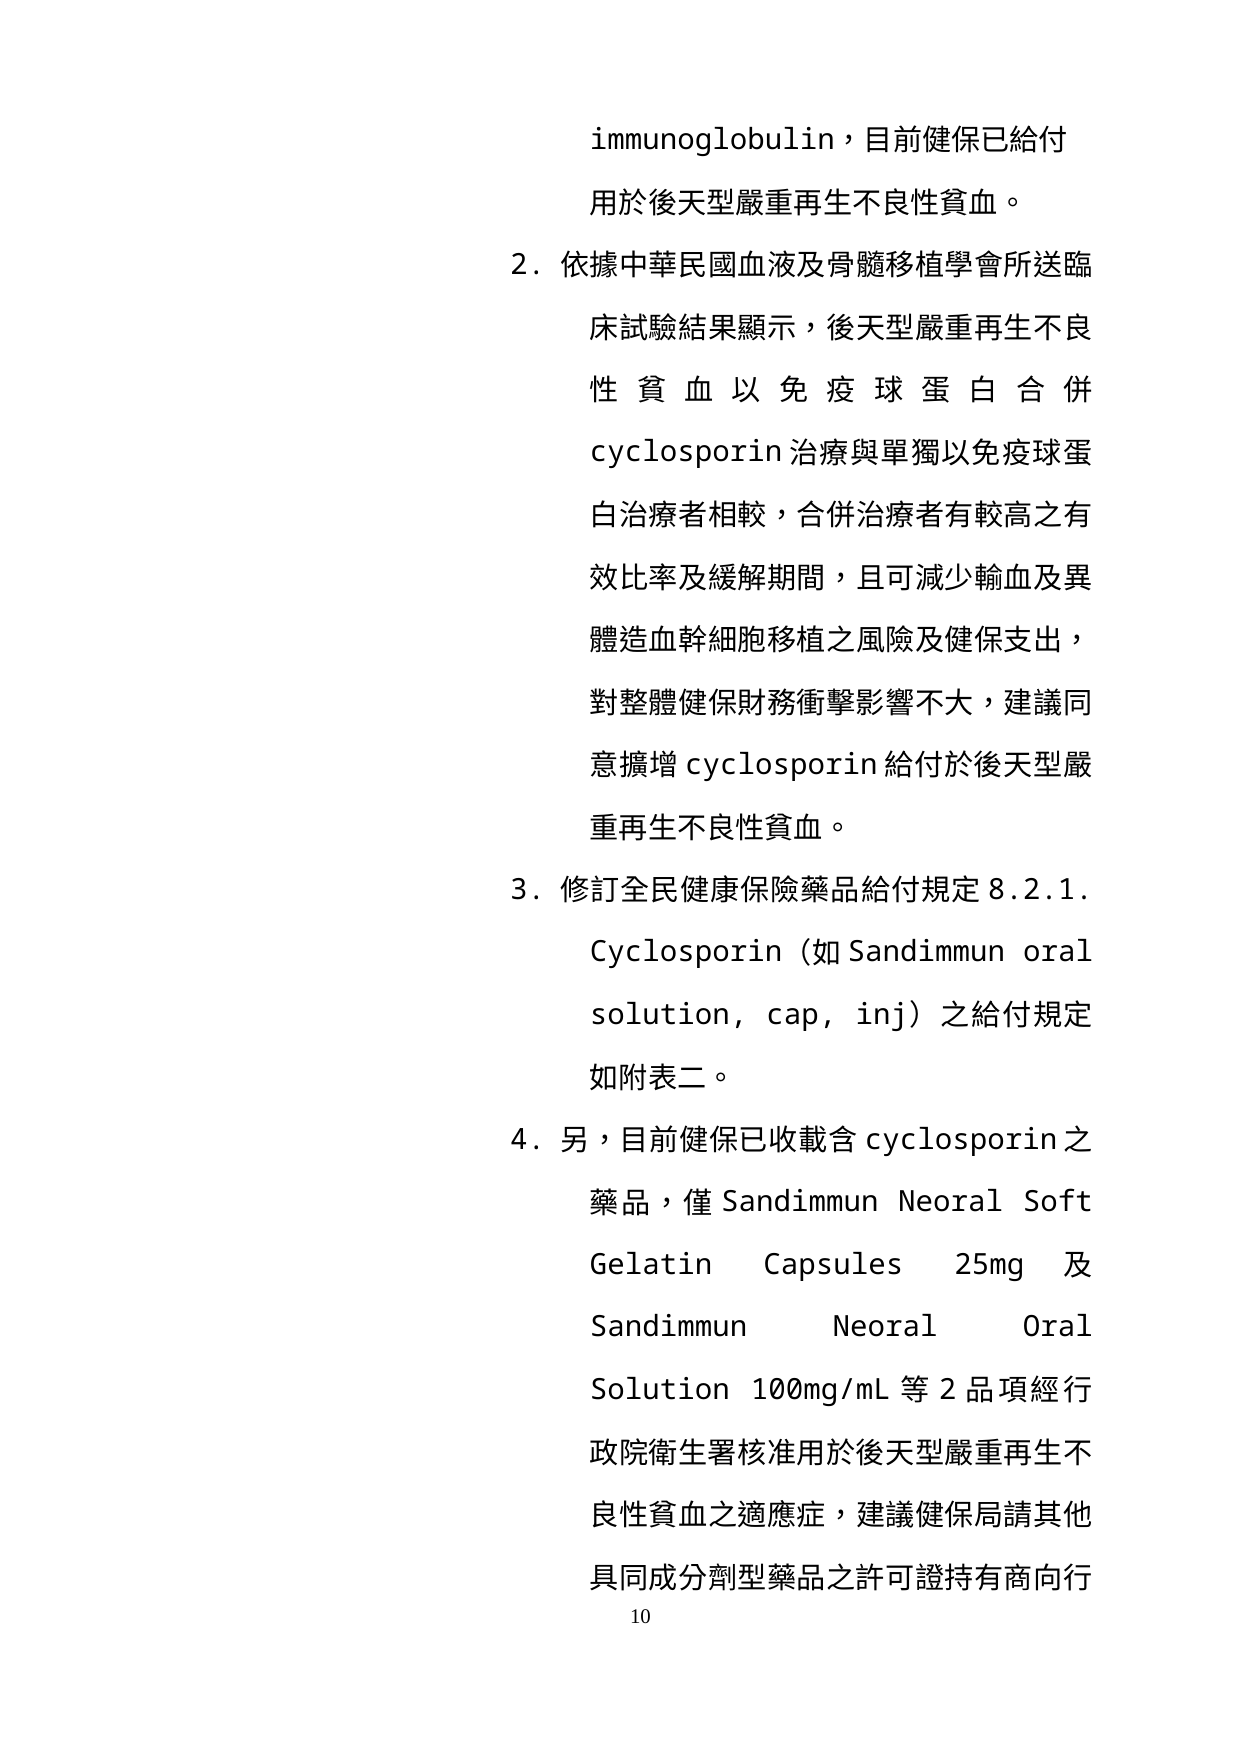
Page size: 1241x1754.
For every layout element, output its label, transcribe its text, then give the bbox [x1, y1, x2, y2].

list 修訂全民健康保險藥品給付規定8.2.1. Cyclosporin（如Sandimmun oral solution, cap, inj）之給付規定如附表二。 [510, 846, 1093, 1096]
list 依據中華民國血液及骨髓移植學會所送臨床試驗結果顯示，後天型嚴重再生不良性貧血以免疫球蛋白合併cyclosporin治療與單獨以免疫球蛋白治療者相較，合併治療者有較高之有效比率及緩解期間，且可減少輸血及異體造血幹細胞移植之風險及健保支出，對整體健保財務衝擊影響不大，建議同意擴增cyclosporin給付於後天型嚴重再生不良性貧血。 [510, 221, 1093, 846]
list immunoglobulin，目前健保已給付用於後天型嚴重再生不良性貧血。 [510, 96, 1093, 221]
list 另，目前健保已收載含cyclosporin之藥品，僅Sandimmun Neoral Soft Gelatin Capsules 25mg及Sandimmun Neoral Oral Solution 100mg/mL等2品項經行政院衛生署核准用於後天型嚴重再生不良性貧血之適應症，建議健保局請其他具同成分劑型藥品之許可證持有商向行 [510, 1096, 1093, 1596]
